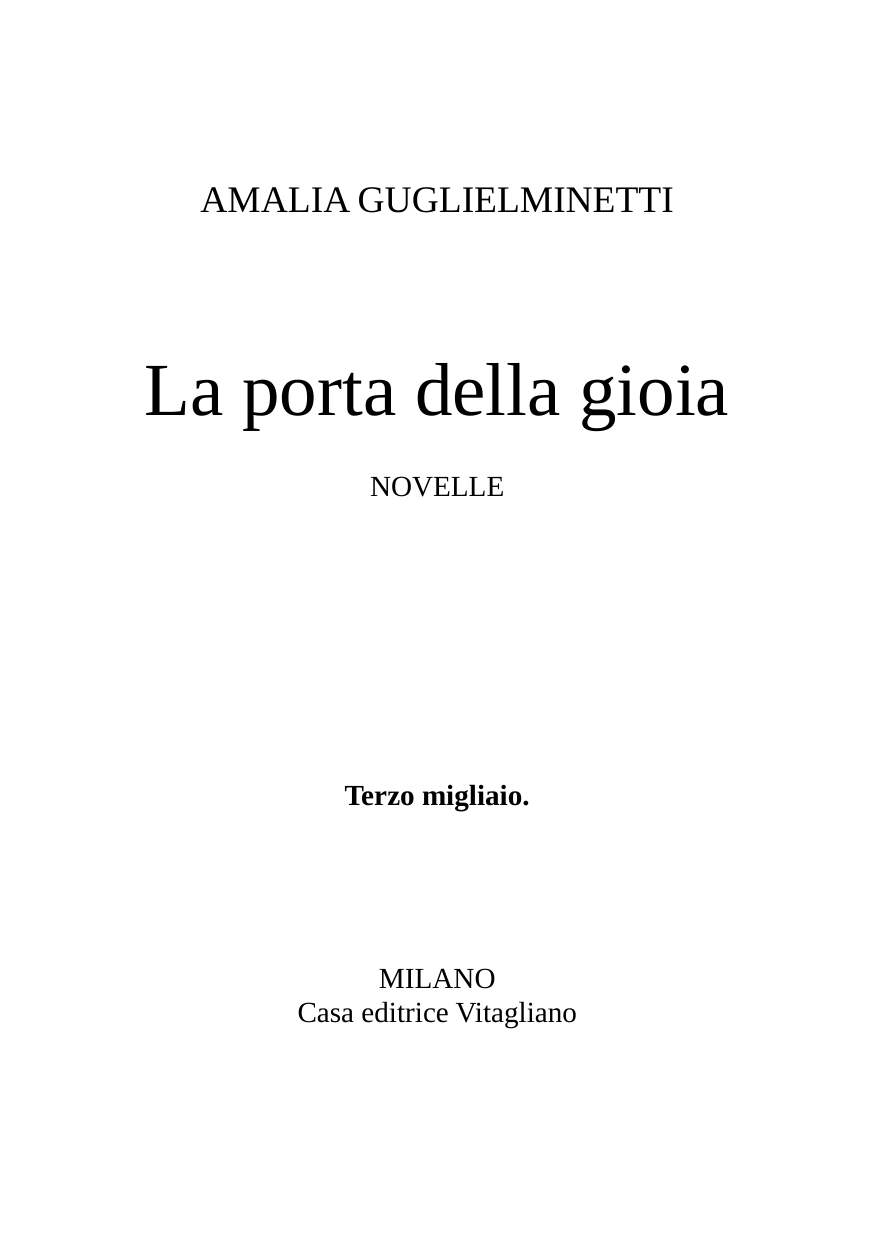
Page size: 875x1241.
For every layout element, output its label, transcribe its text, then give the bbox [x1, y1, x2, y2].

text Terzo migliaio. [106, 778, 768, 811]
text Casa editrice Vitagliano [106, 995, 768, 1028]
text NOVELLE [106, 469, 768, 503]
text MILANO [106, 961, 768, 995]
text La porta della gioia [106, 346, 768, 432]
text AMALIA GUGLIELMINETTI [106, 177, 768, 221]
